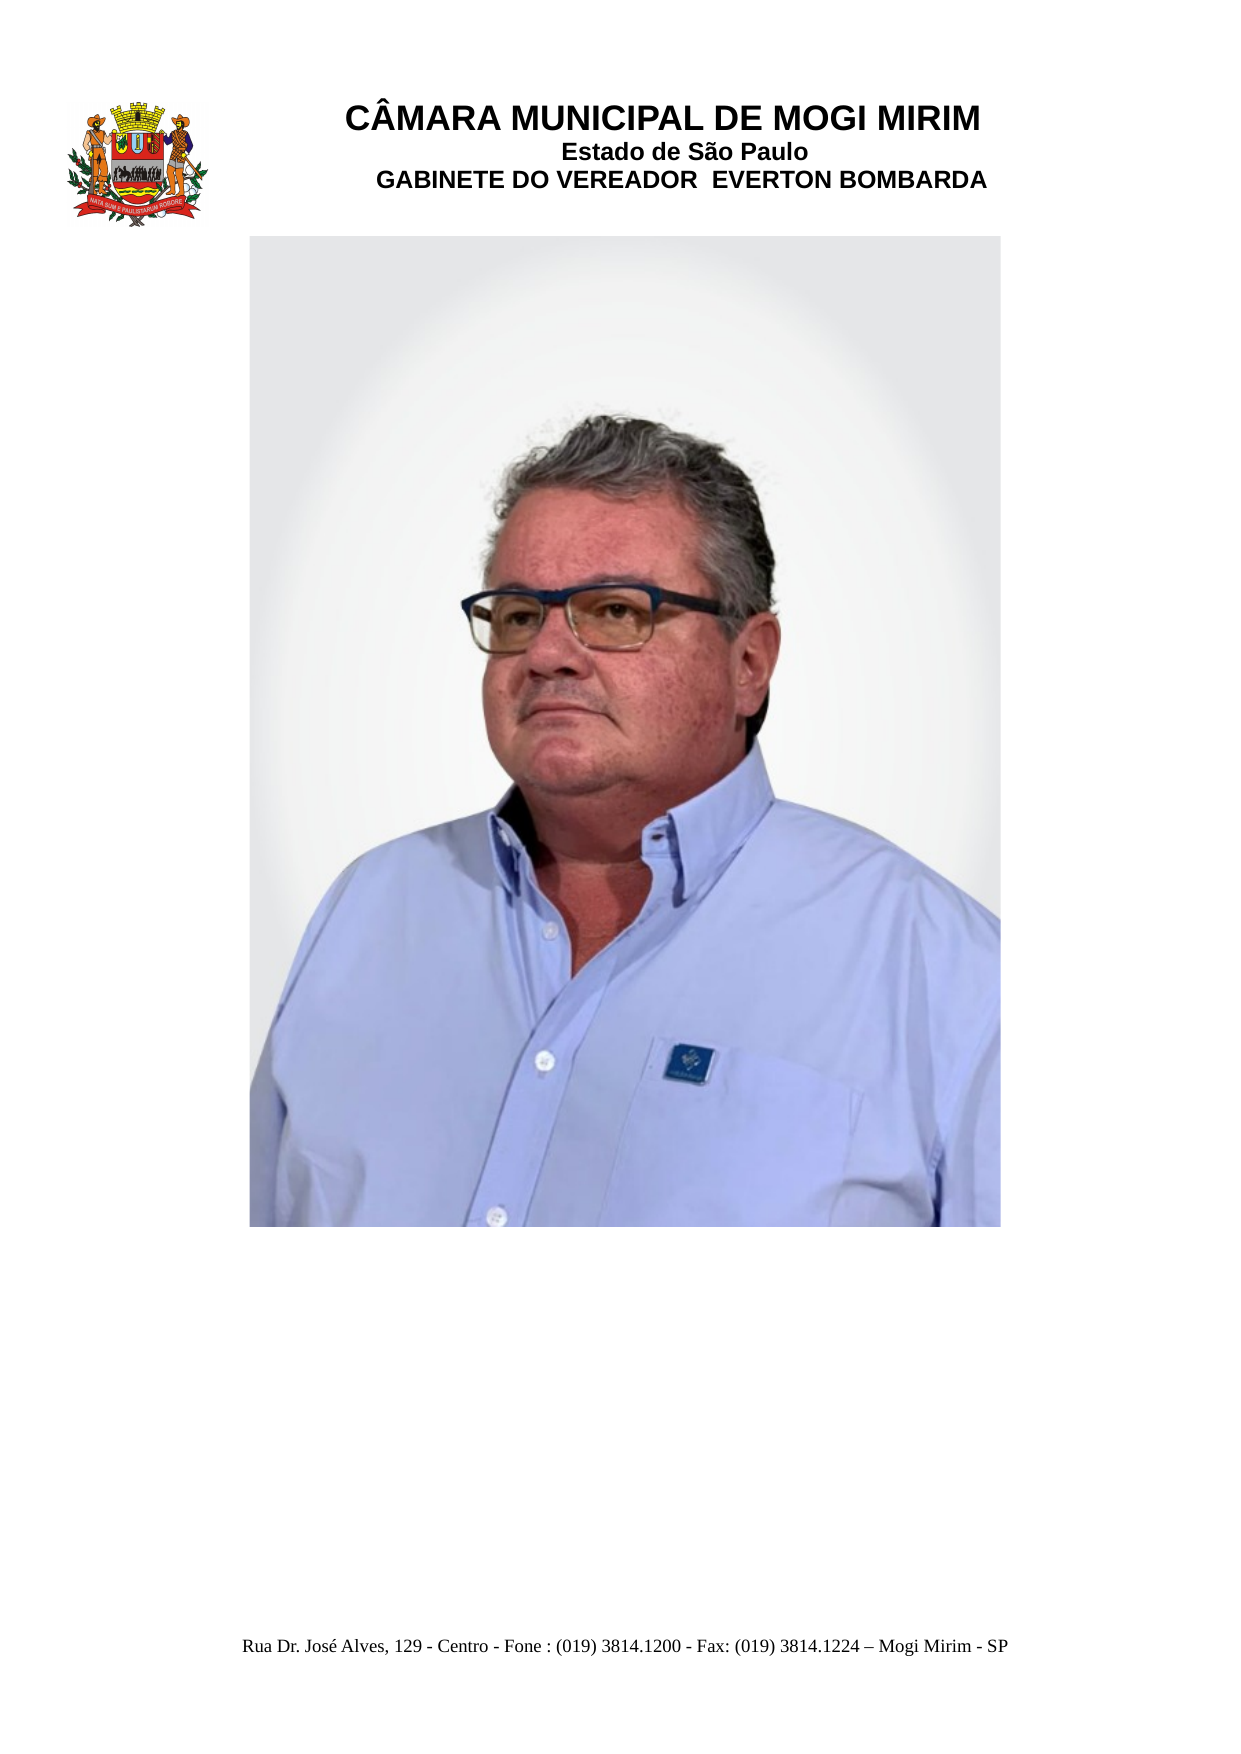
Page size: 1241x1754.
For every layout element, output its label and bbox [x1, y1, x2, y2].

picture [249, 236, 1001, 1227]
picture [66, 102, 209, 227]
